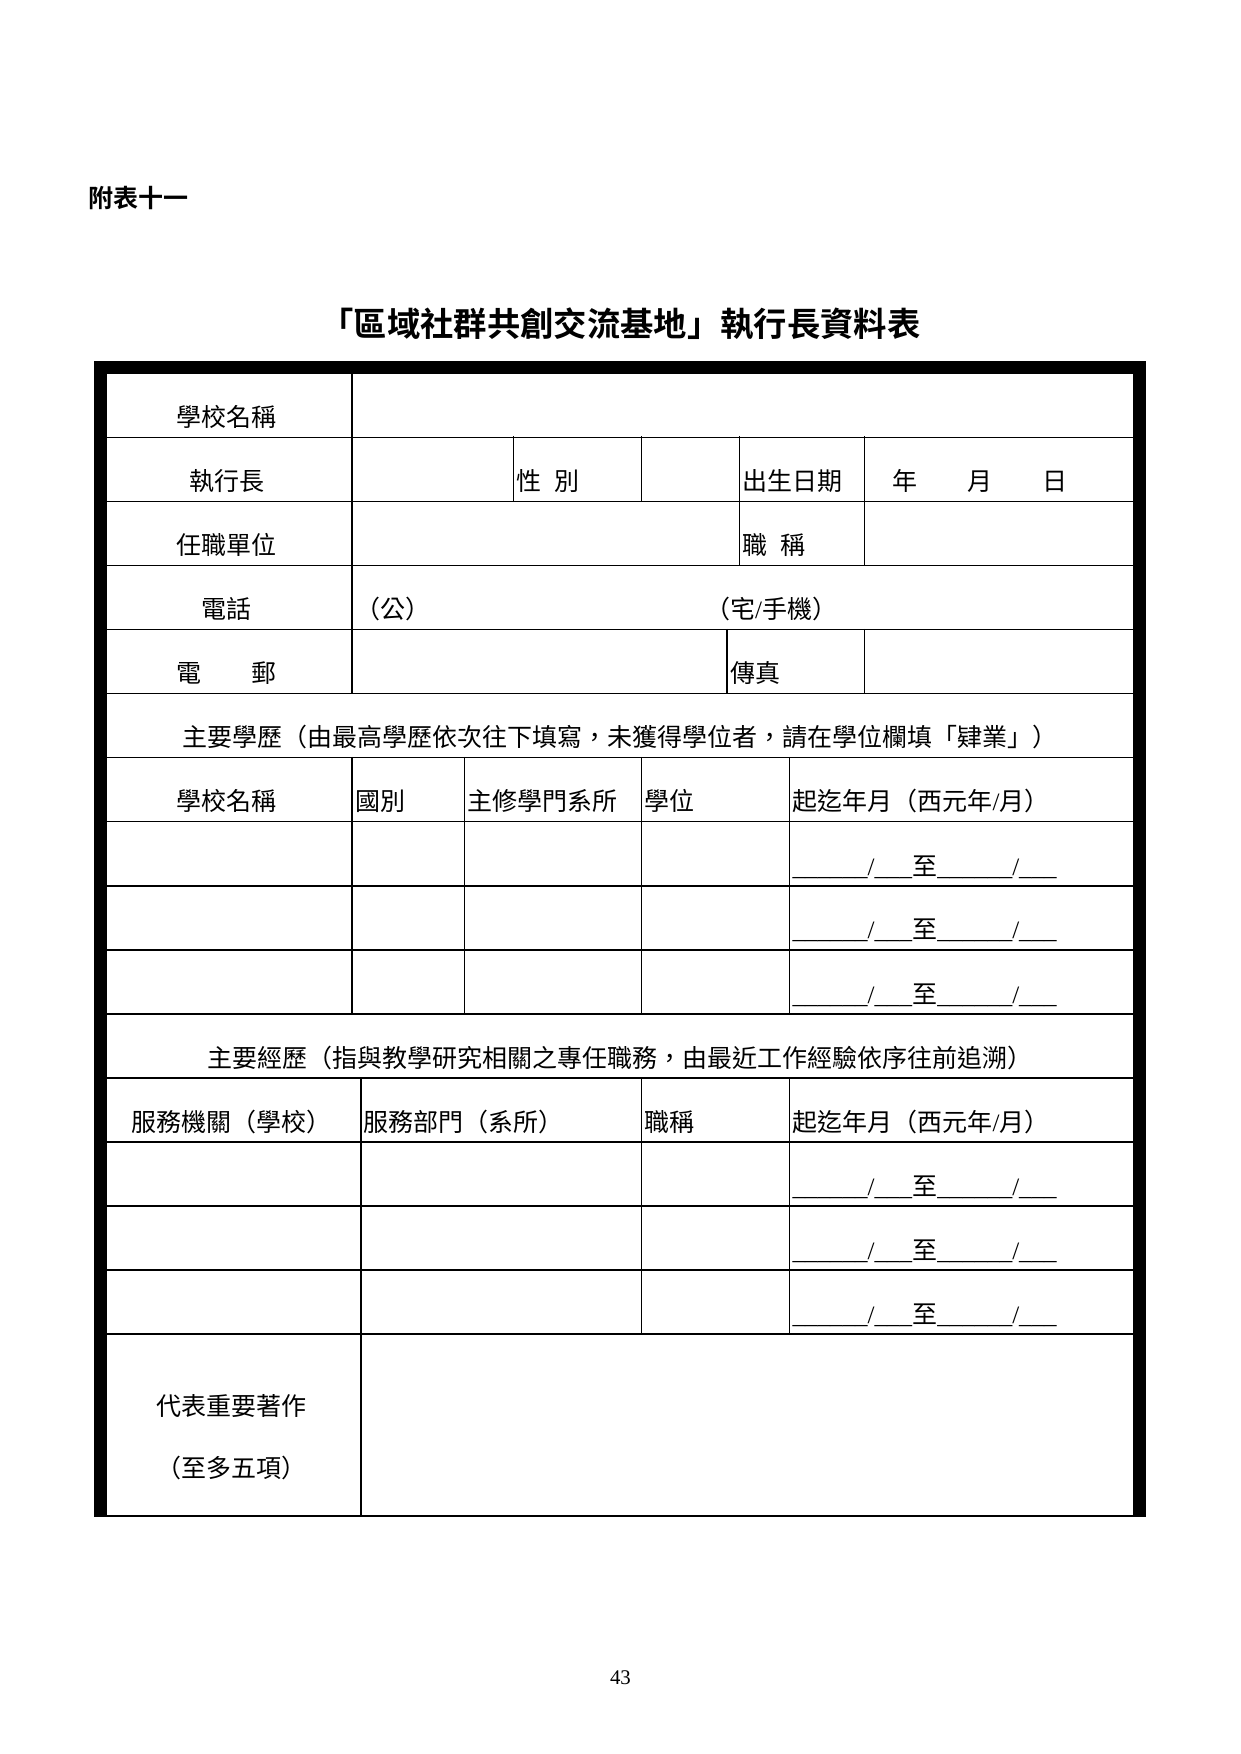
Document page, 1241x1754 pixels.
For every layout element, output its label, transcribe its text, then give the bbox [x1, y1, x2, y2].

table_header [353, 374, 1133, 436]
table_cell [353, 887, 464, 949]
table_cell 任職單位 [107, 502, 351, 564]
table_cell [353, 630, 726, 693]
table_cell 服務機關（學校） [107, 1079, 360, 1141]
table_cell 服務部門（系所） [362, 1079, 641, 1141]
table_cell 學校名稱 [107, 758, 351, 821]
table_cell [642, 1207, 789, 1269]
table_cell [642, 438, 739, 501]
table_cell [642, 1143, 789, 1205]
table_cell 傳真 [728, 630, 864, 693]
table_cell [107, 1143, 360, 1205]
table_cell 執行長 [107, 438, 351, 501]
table_cell [107, 822, 351, 885]
table_cell [353, 951, 464, 1013]
table_cell 學位 [642, 758, 789, 821]
table_cell 出生日期 [740, 438, 864, 501]
table_cell [353, 822, 464, 885]
table_cell 性 別 [514, 438, 641, 501]
table_cell 電話 [107, 566, 351, 629]
table_cell [353, 502, 739, 564]
table_cell 主修學門系所 [465, 758, 641, 821]
table_cell [465, 822, 641, 885]
table_cell [362, 1143, 641, 1205]
table_cell 電 郵 [107, 630, 351, 693]
table_cell [865, 630, 1133, 693]
table_cell [107, 887, 351, 949]
table_cell [362, 1335, 1133, 1515]
table_cell ______/___至______/___ [790, 1143, 1133, 1205]
table_cell ______/___至______/___ [790, 1271, 1133, 1333]
table_cell 年 月 日 [865, 438, 1133, 501]
table_cell [107, 951, 351, 1013]
table_cell [353, 438, 513, 501]
table_cell ______/___至______/___ [790, 1207, 1133, 1269]
table_cell ______/___至______/___ [790, 822, 1133, 885]
table_cell 國別 [353, 758, 464, 821]
table_cell [865, 502, 1133, 564]
table_cell [642, 1271, 789, 1333]
table_cell [642, 822, 789, 885]
table_cell 職 稱 [740, 502, 864, 564]
table_cell [362, 1271, 641, 1333]
table_cell （公） （宅/手機） [353, 566, 1133, 629]
table_cell 起迄年月（西元年/月） [790, 758, 1133, 821]
table_cell 主要學歷（由最高學歷依次往下填寫，未獲得學位者，請在學位欄填「肄業」） [107, 694, 1133, 757]
table_cell [107, 1271, 360, 1333]
table_cell [107, 1207, 360, 1269]
table_header 學校名稱 [107, 374, 351, 436]
text 「區域社群共創交流基地」執行長資料表 [89, 280, 1152, 343]
table_cell [362, 1207, 641, 1269]
table_cell 起迄年月（西元年/月） [790, 1079, 1133, 1141]
table_cell [465, 951, 641, 1013]
table_cell [465, 887, 641, 949]
table_cell ______/___至______/___ [790, 951, 1133, 1013]
table_cell 職稱 [642, 1079, 789, 1141]
table_cell [642, 887, 789, 949]
table_cell [642, 951, 789, 1013]
text 附表十一 [89, 155, 1152, 218]
table_cell 代表重要著作 （至多五項） [107, 1335, 360, 1515]
table_cell 主要經歷（指與教學研究相關之專任職務，由最近工作經驗依序往前追溯） [107, 1015, 1133, 1077]
table_cell ______/___至______/___ [790, 887, 1133, 949]
